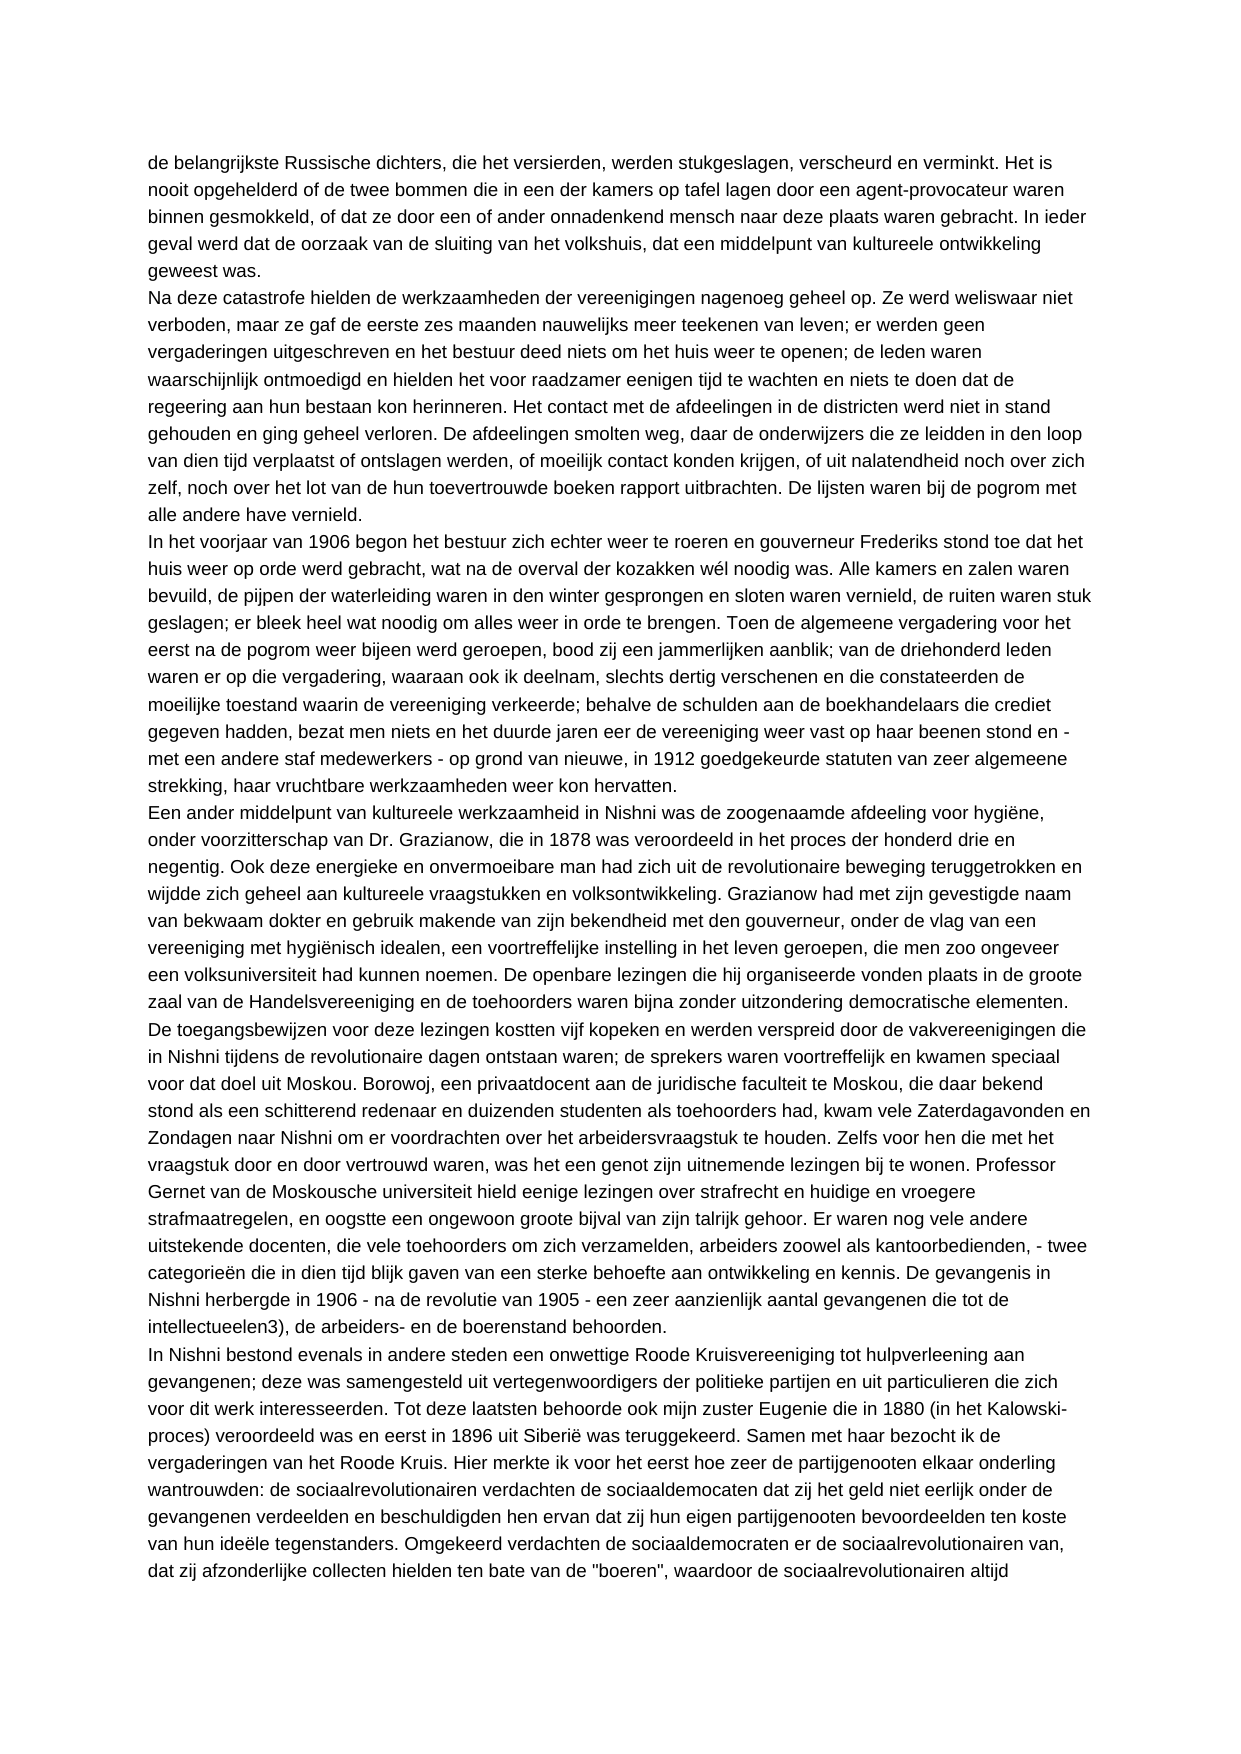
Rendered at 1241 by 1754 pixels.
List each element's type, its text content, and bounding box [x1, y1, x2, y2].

text Een ander middelpunt van kultureele werkzaamheid in Nishni was de zoogenaamde afdeeling voor hygiëne, onder voorzitterschap van Dr. Grazianow, die in 1878 was veroordeeld in het proces der honderd drie en negentig. Ook deze energieke en onvermoeibare man had zich uit de revolutionaire beweging teruggetrokken en wijdde zich geheel aan kultureele vraagstukken en volksontwikkeling. Grazianow had met zijn gevestigde naam van bekwaam dokter en gebruik makende van zijn bekendheid met den gouverneur, onder de vlag van een vereeniging met hygiënisch idealen, een voortreffelijke instelling in het leven geroepen, die men zoo ongeveer een volksuniversiteit had kunnen noemen. De openbare lezingen die hij organiseerde vonden plaats in de groote zaal van de Handelsvereeniging en de toehoorders waren bijna zonder uitzondering democratische elementen. De toegangsbewijzen voor deze lezingen kostten vijf kopeken en werden verspreid door de vakvereenigingen die in Nishni tijdens de revolutionaire dagen ontstaan waren; de sprekers waren voortreffelijk en kwamen speciaal voor dat doel uit Moskou. Borowoj, een privaatdocent aan de juridische faculteit te Moskou, die daar bekend stond als een schitterend redenaar en duizenden studenten als toehoorders had, kwam vele Zaterdagavonden en Zondagen naar Nishni om er voordrachten over het arbeidersvraagstuk te houden. Zelfs voor hen die met het vraagstuk door en door vertrouwd waren, was het een genot zijn uitnemende lezingen bij te wonen. Professor Gernet van de Moskousche universiteit hield eenige lezingen over strafrecht en huidige en vroegere strafmaatregelen, en oogstte een ongewoon groote bijval van zijn talrijk gehoor. Er waren nog vele andere uitstekende docenten, die vele toehoorders om zich verzamelden, arbeiders zoowel als kantoorbedienden, - twee categorieën die in dien tijd blijk gaven van een sterke behoefte aan ontwikkeling en kennis. De gevangenis in Nishni herbergde in 1906 - na de revolutie van 1905 - een zeer aanzienlijk aantal gevangenen die tot de intellectueelen3), de arbeiders- en de boerenstand behoorden. [148, 798, 1093, 1339]
text In Nishni bestond evenals in andere steden een onwettige Roode Kruisvereeniging tot hulpverleening aan gevangenen; deze was samengesteld uit vertegenwoordigers der politieke partijen en uit particulieren die zich voor dit werk interesseerden. Tot deze laatsten behoorde ook mijn zuster Eugenie die in 1880 (in het Kalowski-proces) veroordeeld was en eerst in 1896 uit Siberië was teruggekeerd. Samen met haar bezocht ik de vergaderingen van het Roode Kruis. Hier merkte ik voor het eerst hoe zeer de partijgenooten elkaar onderling wantrouwden: de sociaalrevolutionairen verdachten de sociaaldemocaten dat zij het geld niet eerlijk onder de gevangenen verdeelden en beschuldigden hen ervan dat zij hun eigen partijgenooten bevoordeelden ten koste van hun ideële tegenstanders. Omgekeerd verdachten de sociaaldemocraten er de sociaalrevolutionairen van, dat zij afzonderlijke collecten hielden ten bate van de "boeren", waardoor de sociaalrevolutionairen altijd [148, 1339, 1093, 1583]
text Na deze catastrofe hielden de werkzaamheden der vereenigingen nagenoeg geheel op. Ze werd weliswaar niet verboden, maar ze gaf de eerste zes maanden nauwelijks meer teekenen van leven; er werden geen vergaderingen uitgeschreven en het bestuur deed niets om het huis weer te openen; de leden waren waarschijnlijk ontmoedigd en hielden het voor raadzamer eenigen tijd te wachten en niets te doen dat de regeering aan hun bestaan kon herinneren. Het contact met de afdeelingen in de districten werd niet in stand gehouden en ging geheel verloren. De afdeelingen smolten weg, daar de onderwijzers die ze leidden in den loop van dien tijd verplaatst of ontslagen werden, of moeilijk contact konden krijgen, of uit nalatendheid noch over zich zelf, noch over het lot van de hun toevertrouwde boeken rapport uitbrachten. De lijsten waren bij de pogrom met alle andere have vernield. [148, 283, 1093, 527]
text de belangrijkste Russische dichters, die het versierden, werden stukgeslagen, verscheurd en verminkt. Het is nooit opgehelderd of de twee bommen die in een der kamers op tafel lagen door een agent-provocateur waren binnen gesmokkeld, of dat ze door een of ander onnadenkend mensch naar deze plaats waren gebracht. In ieder geval werd dat de oorzaak van de sluiting van het volkshuis, dat een middelpunt van kultureele ontwikkeling geweest was. [148, 148, 1093, 283]
text In het voorjaar van 1906 begon het bestuur zich echter weer te roeren en gouverneur Frederiks stond toe dat het huis weer op orde werd gebracht, wat na de overval der kozakken wél noodig was. Alle kamers en zalen waren bevuild, de pijpen der waterleiding waren in den winter gesprongen en sloten waren vernield, de ruiten waren stuk geslagen; er bleek heel wat noodig om alles weer in orde te brengen. Toen de algemeene vergadering voor het eerst na de pogrom weer bijeen werd geroepen, bood zij een jammerlijken aanblik; van de driehonderd leden waren er op die vergadering, waaraan ook ik deelnam, slechts dertig verschenen en die constateerden de moeilijke toestand waarin de vereeniging verkeerde; behalve de schulden aan de boekhandelaars die crediet gegeven hadden, bezat men niets en het duurde jaren eer de vereeniging weer vast op haar beenen stond en - met een andere staf medewerkers - op grond van nieuwe, in 1912 goedgekeurde statuten van zeer algemeene strekking, haar vruchtbare werkzaamheden weer kon hervatten. [148, 527, 1093, 798]
